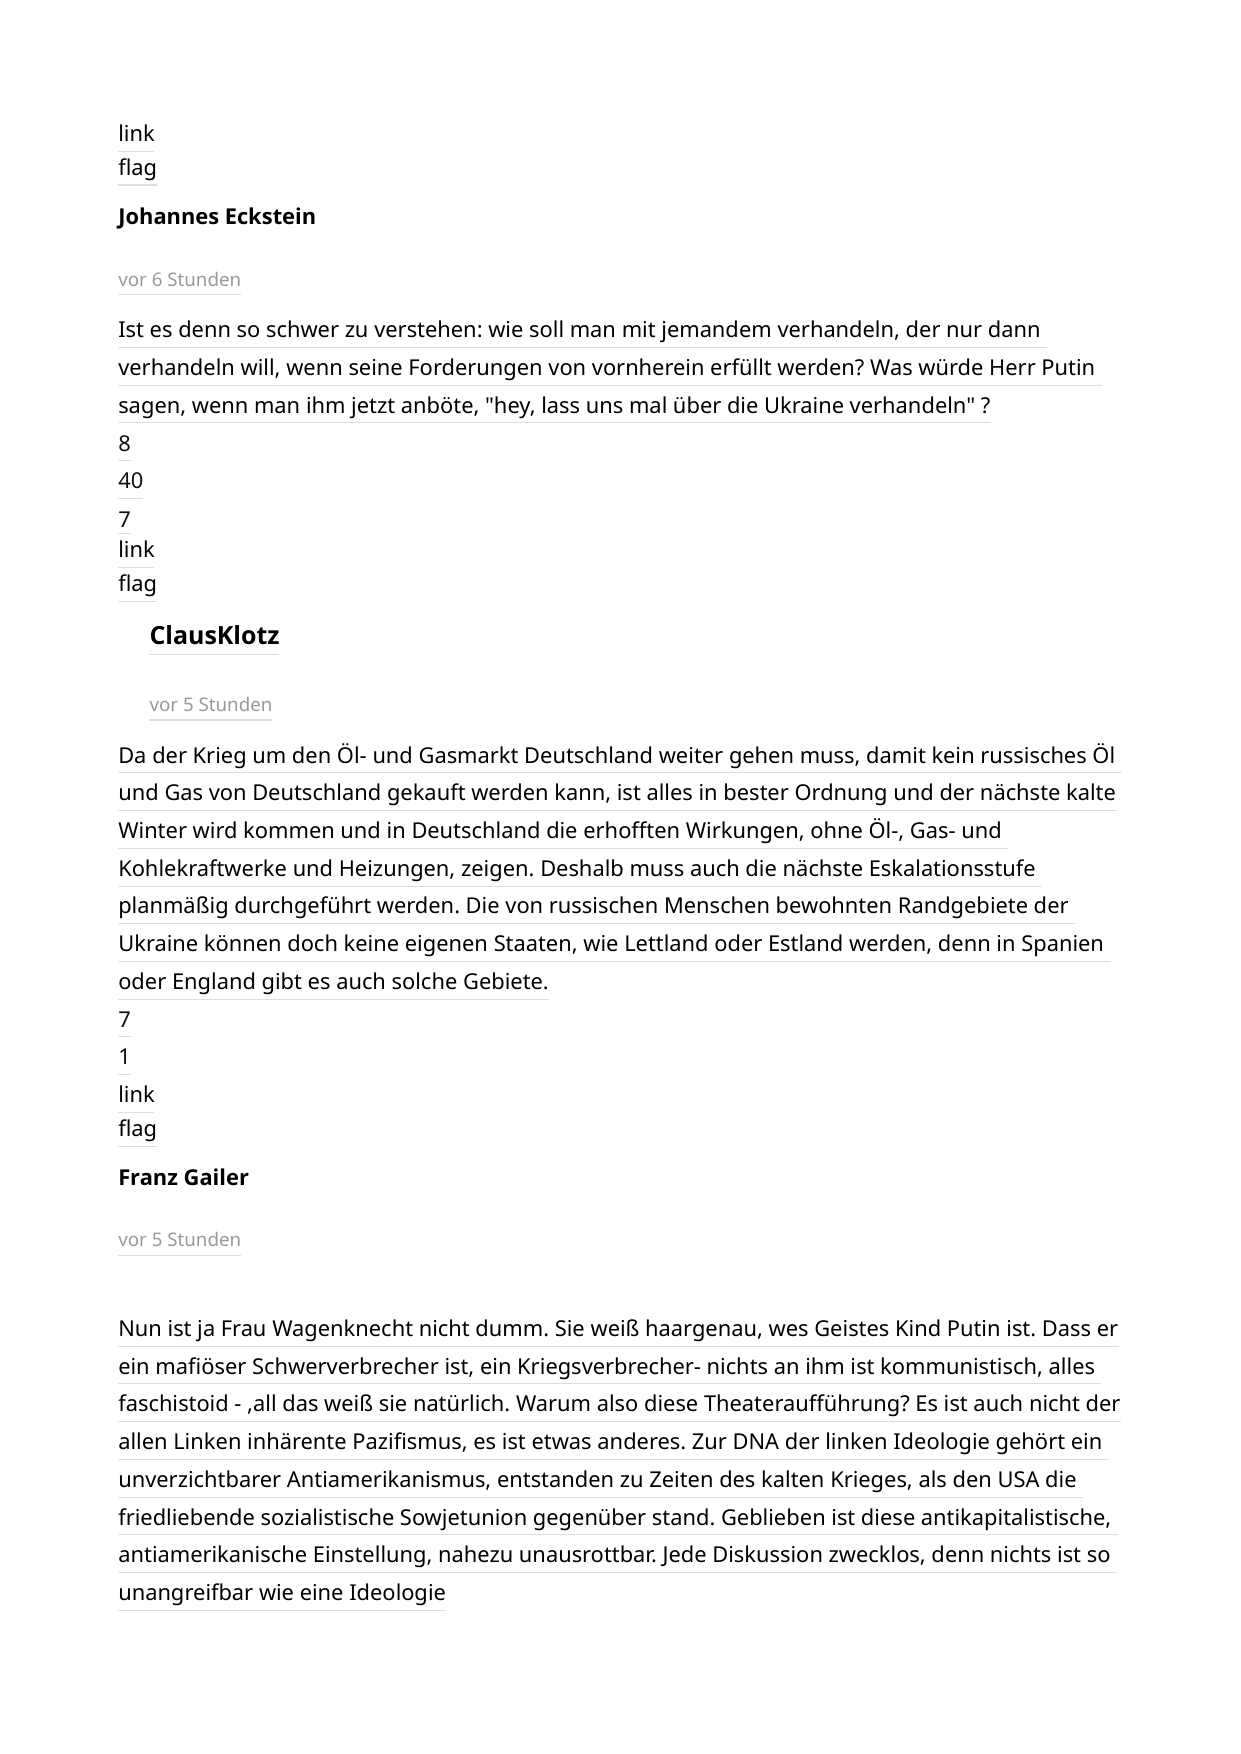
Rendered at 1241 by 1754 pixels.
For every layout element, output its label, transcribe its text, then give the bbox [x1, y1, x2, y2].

text ClausKlotz [149, 617, 1122, 655]
text flag [118, 568, 1122, 602]
text allen Linken inhärente Pazifismus, es ist etwas anderes. Zur DNA der linken Ideologie gehört ein unverzichtbarer Antiamerikanismus, entstanden zu Zeiten des kalten Krieges, als den USA die friedliebende sozialistische Sowjetunion gegenüber stand. Geblieben ist diese antikapitalistische, antiamerikanische Einstellung, nahezu unausrottbar. Jede Diskussion zwecklos, denn nichts ist so unangreifbar wie eine Ideologie [118, 1422, 1122, 1611]
text 8 [118, 427, 1122, 461]
text 7 [118, 503, 1122, 534]
text Ist es denn so schwer zu verstehen: wie soll man mit jemandem verhandeln, der nur dann verhandeln will, wenn seine Forderungen von vornherein erfüllt werden? Was würde Herr Putin sagen, wenn man ihm jetzt anböte, "hey, lass uns mal über die Ukraine verhandeln" ? [118, 314, 1122, 423]
text flag [118, 152, 1122, 186]
text und Gas von Deutschland gekauft werden kann, ist alles in bester Ordnung und der nächste kalte Winter wird kommen und in Deutschland die erhofften Wirkungen, ohne Öl-, Gas- und Kohlekraftwerke und Heizungen, zeigen. Deshalb muss auch die nächste Eskalationsstufe planmäßig durchgeführt werden. Die von russischen Menschen bewohnten Randgebiete der Ukraine können doch keine eigenen Staaten, wie Lettland oder Estland werden, denn in Spanien oder England gibt es auch solche Gebiete. [118, 773, 1122, 1000]
text vor 5 Stunden [149, 691, 1117, 721]
text Nun ist ja Frau Wagenknecht nicht dumm. Sie weiß haargenau, wes Geistes Kind Putin ist. Dass er ein mafiöser Schwerverbrecher ist, ein Kriegsverbrecher- nichts an ihm ist kommunistisch, alles faschistoid - ,all das weiß sie natürlich. Warum also diese Theateraufführung? Es ist auch nicht der [118, 1275, 1122, 1421]
text Franz Gailer [118, 1162, 1122, 1192]
text Johannes Eckstein [118, 201, 1122, 231]
text link [118, 534, 1122, 568]
text vor 5 Stunden [118, 1227, 1117, 1256]
text 40 [118, 465, 1122, 499]
text link [118, 118, 1122, 152]
text flag [118, 1113, 1122, 1147]
text Da der Krieg um den Öl- und Gasmarkt Deutschland weiter gehen muss, damit kein russisches Öl [118, 740, 1122, 772]
text link [118, 1079, 1122, 1113]
text 7 [118, 1004, 1122, 1037]
text vor 6 Stunden [118, 266, 1117, 295]
text 1 [118, 1041, 1122, 1075]
